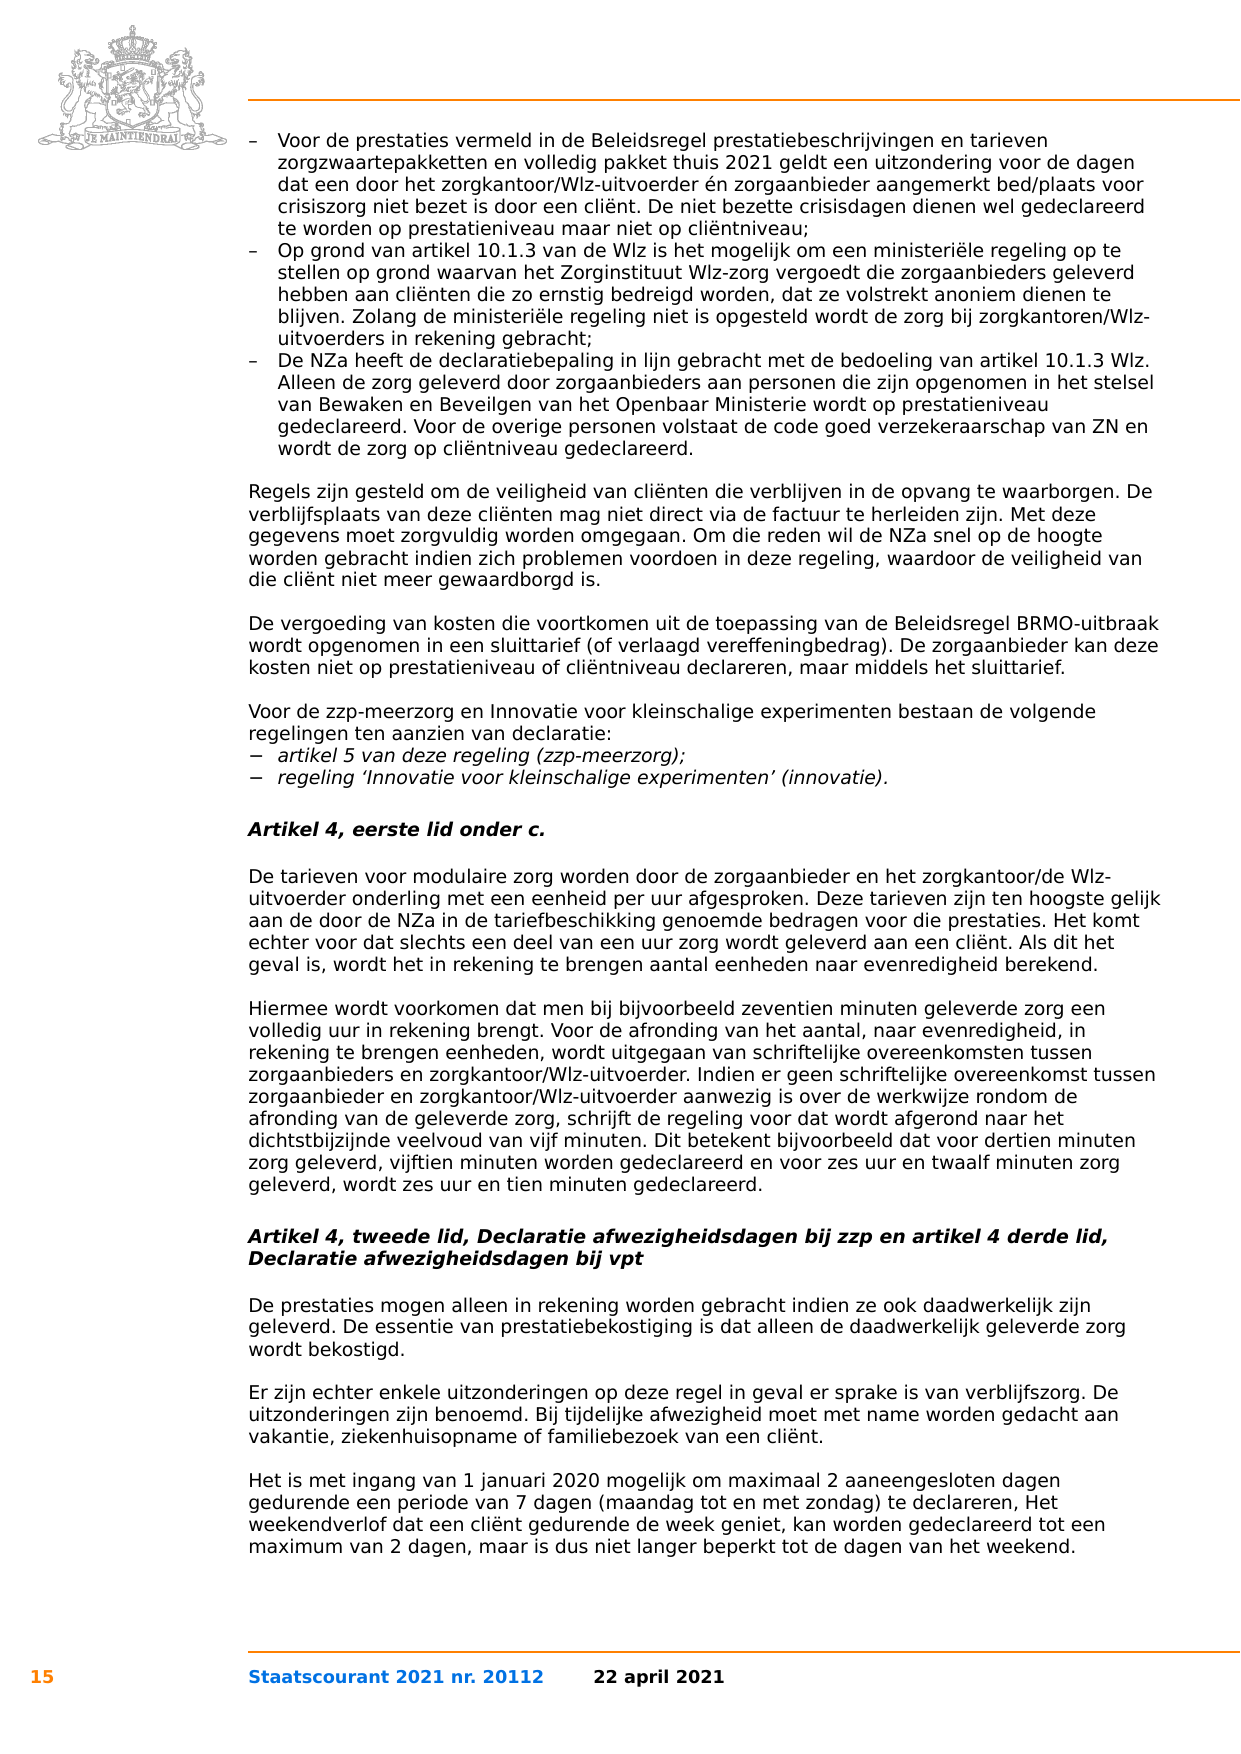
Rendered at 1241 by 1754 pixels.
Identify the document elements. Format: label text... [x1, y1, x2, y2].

text Hiermee wordt voorkomen dat men bij bijvoorbeeld zeventien minuten geleverde zorg een volledig uur in rekening brengt. Voor de afronding van het aantal, naar evenredigheid, in rekening te brengen eenheden, wordt uitgegaan van schriftelijke overeenkomsten tussen zorgaanbieders en zorgkantoor/Wlz-uitvoerder. Indien er geen schriftelijke overeenkomst tussen zorgaanbieder en zorgkantoor/Wlz-uitvoerder aanwezig is over de werkwijze rondom de afronding van de geleverde zorg, schrijft de regeling voor dat wordt afgerond naar het dichtstbijzijnde veelvoud van vijf minuten. Dit betekent bijvoorbeeld dat voor dertien minuten zorg geleverd, vijftien minuten worden gedeclareerd en voor zes uur en twaalf minuten zorg geleverd, wordt zes uur en tien minuten gedeclareerd. [248, 998, 1163, 1196]
text De prestaties mogen alleen in rekening worden gebracht indien ze ook daadwerkelijk zijn geleverd. De essentie van prestatiebekostiging is dat alleen de daadwerkelijk geleverde zorg wordt bekostigd. [248, 1294, 1163, 1360]
subtitle Artikel 4, eerste lid onder c. [248, 819, 1163, 841]
text – De NZa heeft de declaratiebepaling in lijn gebracht met de bedoeling van artikel 10.1.3 Wlz. Alleen de zorg geleverd door zorgaanbieders aan personen die zijn opgenomen in het stelsel van Bewaken en Beveilgen van het Openbaar Ministerie wordt op prestatieniveau gedeclareerd. Voor de overige personen volstaat de code goed verzekeraarschap van ZN en wordt de zorg op cliëntniveau gedeclareerd. [248, 350, 1163, 459]
text Er zijn echter enkele uitzonderingen op deze regel in geval er sprake is van verblijfszorg. De uitzonderingen zijn benoemd. Bij tijdelijke afwezigheid moet met name worden gedacht aan vakantie, ziekenhuisopname of familiebezoek van een cliënt. [248, 1382, 1163, 1448]
text – Voor de prestaties vermeld in de Beleidsregel prestatiebeschrijvingen en tarieven zorgzwaartepakketten en volledig pakket thuis 2021 geldt een uitzondering voor de dagen dat een door het zorgkantoor/Wlz-uitvoerder én zorgaanbieder aangemerkt bed/plaats voor crisiszorg niet bezet is door een cliënt. De niet bezette crisisdagen dienen wel gedeclareerd te worden op prestatieniveau maar niet op cliëntniveau; [248, 130, 1163, 240]
text Voor de zzp-meerzorg en Innovatie voor kleinschalige experimenten bestaan de volgende regelingen ten aanzien van declaratie: [248, 701, 1163, 745]
picture [38, 25, 227, 150]
text De tarieven voor modulaire zorg worden door de zorgaanbieder en het zorgkantoor/de Wlz-uitvoerder onderling met een eenheid per uur afgesproken. Deze tarieven zijn ten hoogste gelijk aan de door de NZa in de tariefbeschikking genoemde bedragen voor die prestaties. Het komt echter voor dat slechts een deel van een uur zorg wordt geleverd aan een cliënt. Als dit het geval is, wordt het in rekening te brengen aantal eenheden naar evenredigheid berekend. [248, 866, 1163, 976]
text De vergoeding van kosten die voortkomen uit de toepassing van de Beleidsregel BRMO-uitbraak wordt opgenomen in een sluittarief (of verlaagd vereffeningbedrag). De zorgaanbieder kan deze kosten niet op prestatieniveau of cliëntniveau declareren, maar middels het sluittarief. [248, 613, 1163, 679]
text Regels zijn gesteld om de veiligheid van cliënten die verblijven in de opvang te waarborgen. De verblijfsplaats van deze cliënten mag niet direct via de factuur te herleiden zijn. Met deze gegevens moet zorgvuldig worden omgegaan. Om die reden wil de NZa snel op de hoogte worden gebracht indien zich problemen voordoen in deze regeling, waardoor de veiligheid van die cliënt niet meer gewaardborgd is. [248, 481, 1163, 591]
subtitle Artikel 4, tweede lid, Declaratie afwezigheidsdagen bij zzp en artikel 4 derde lid, Declaratie afwezigheidsdagen bij vpt [248, 1226, 1163, 1269]
text Het is met ingang van 1 januari 2020 mogelijk om maximaal 2 aaneengesloten dagen gedurende een periode van 7 dagen (maandag tot en met zondag) te declareren, Het weekendverlof dat een cliënt gedurende de week geniet, kan worden gedeclareerd tot een maximum van 2 dagen, maar is dus niet langer beperkt tot de dagen van het weekend. [248, 1470, 1163, 1558]
text – Op grond van artikel 10.1.3 van de Wlz is het mogelijk om een ministeriële regeling op te stellen op grond waarvan het Zorginstituut Wlz-zorg vergoedt die zorgaanbieders geleverd hebben aan cliënten die zo ernstig bedreigd worden, dat ze volstrekt anoniem dienen te blijven. Zolang de ministeriële regeling niet is opgesteld wordt de zorg bij zorgkantoren/Wlz-uitvoerders in rekening gebracht; [248, 240, 1163, 350]
text − regeling ‘Innovatie voor kleinschalige experimenten’ (innovatie). [248, 767, 1163, 789]
text − artikel 5 van deze regeling (zzp-meerzorg); [248, 745, 1163, 767]
